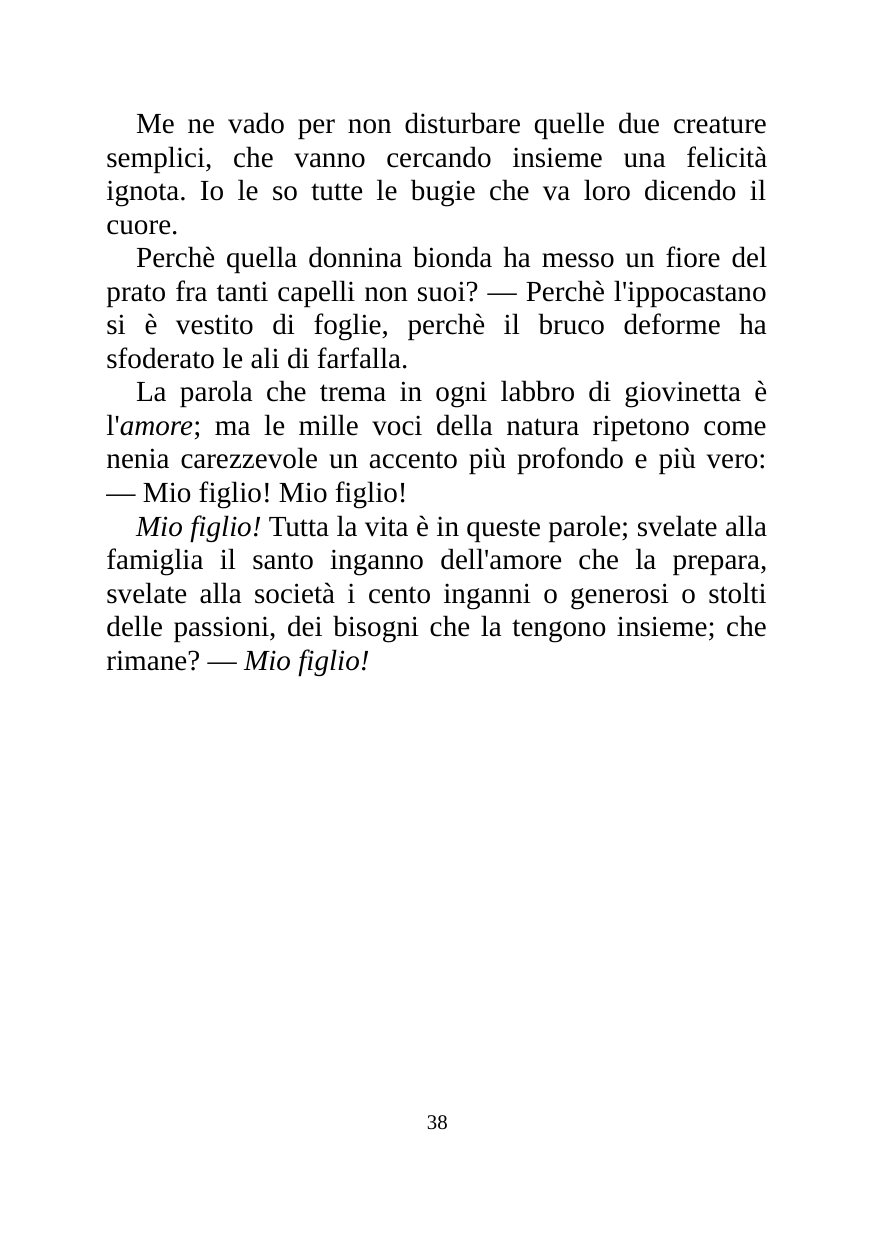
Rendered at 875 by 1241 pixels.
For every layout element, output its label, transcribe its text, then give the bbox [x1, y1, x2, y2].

text Mio figlio! Tutta la vita è in queste parole; svelate alla famiglia il santo inganno dell'amore che la prepara, svelate alla società i cento inganni o generosi o stolti delle passioni, dei bisogni che la tengono insieme; che rimane? — Mio figlio! [106, 509, 768, 676]
text Me ne vado per non disturbare quelle due creature semplici, che vanno cercando insieme una felicità ignota. Io le so tutte le bugie che va loro dicendo il cuore. [106, 106, 768, 240]
text Perchè quella donnina bionda ha messo un fiore del prato fra tanti capelli non suoi? — Perchè l'ippocastano si è vestito di foglie, perchè il bruco deforme ha sfoderato le ali di farfalla. [106, 240, 768, 374]
text La parola che trema in ogni labbro di giovinetta è l'amore; ma le mille voci della natura ripetono come nenia carezzevole un accento più profondo e più vero: — Mio figlio! Mio figlio! [106, 374, 768, 509]
